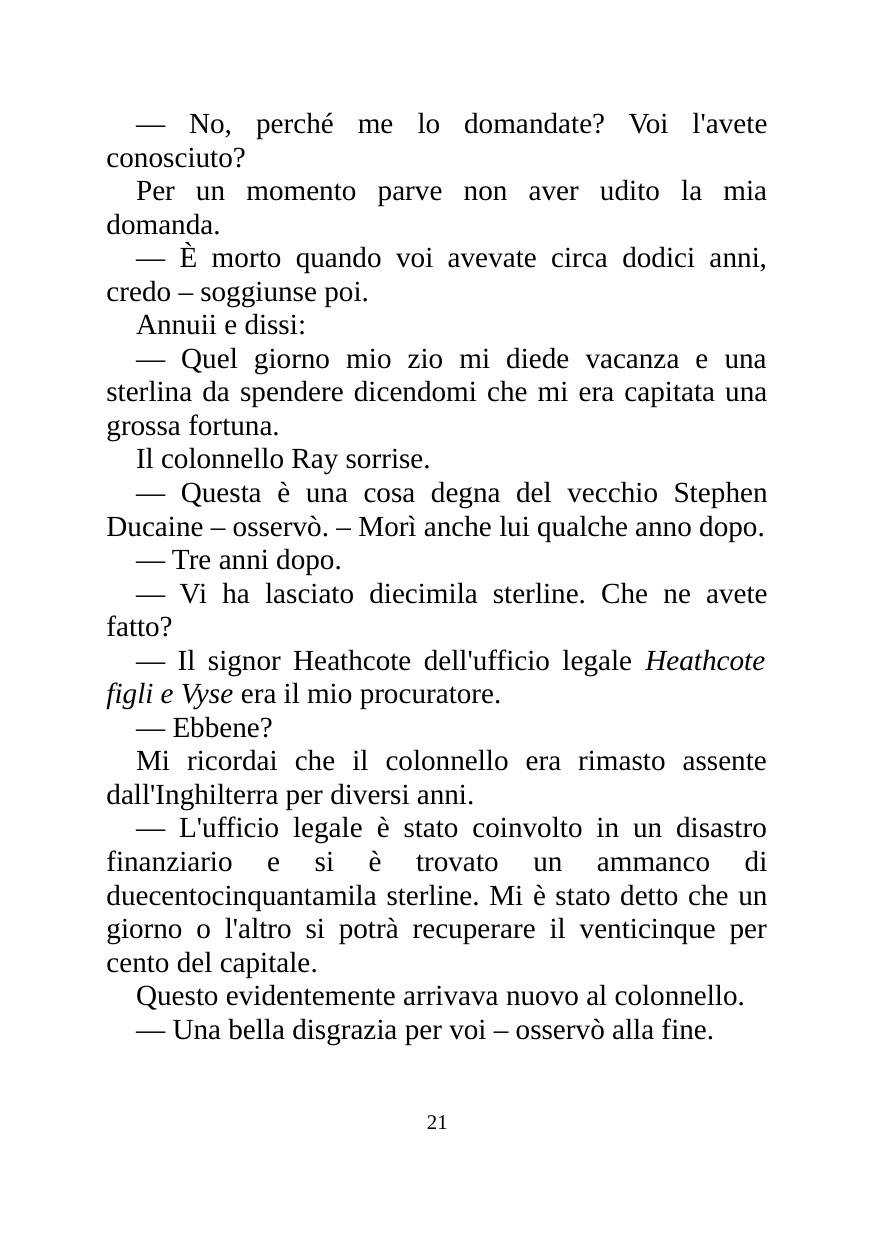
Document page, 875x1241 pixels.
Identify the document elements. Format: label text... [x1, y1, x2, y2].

text — L'ufficio legale è stato coinvolto in un disastro finanziario e si è trovato un ammanco di duecentocinquantamila sterline. Mi è stato detto che un giorno o l'altro si potrà recuperare il venticinque per cento del capitale. [106, 811, 768, 978]
text — Ebbene? [106, 710, 768, 743]
text Per un momento parve non aver udito la mia domanda. [106, 173, 768, 240]
text Il colonnello Ray sorrise. [106, 442, 768, 475]
text Questo evidentemente arrivava nuovo al colonnello. [106, 978, 768, 1012]
text — Quel giorno mio zio mi diede vacanza e una sterlina da spendere dicendomi che mi era capitata una grossa fortuna. [106, 341, 768, 442]
text — È morto quando voi avevate circa dodici anni, credo – soggiunse poi. [106, 240, 768, 307]
text — Una bella disgrazia per voi – osservò alla fine. [106, 1012, 768, 1045]
text — Questa è una cosa degna del vecchio Stephen Ducaine – osservò. – Morì anche lui qualche anno dopo. [106, 475, 768, 542]
text — Tre anni dopo. [106, 542, 768, 576]
text Mi ricordai che il colonnello era rimasto assente dall'Inghilterra per diversi anni. [106, 743, 768, 811]
text — Il signor Heathcote dell'ufficio legale Heathcote figli e Vyse era il mio procuratore. [106, 643, 768, 710]
text — No, perché me lo domandate? Voi l'avete conosciuto? [106, 106, 768, 173]
text — Vi ha lasciato diecimila sterline. Che ne avete fatto? [106, 576, 768, 643]
text Annuii e dissi: [106, 307, 768, 341]
